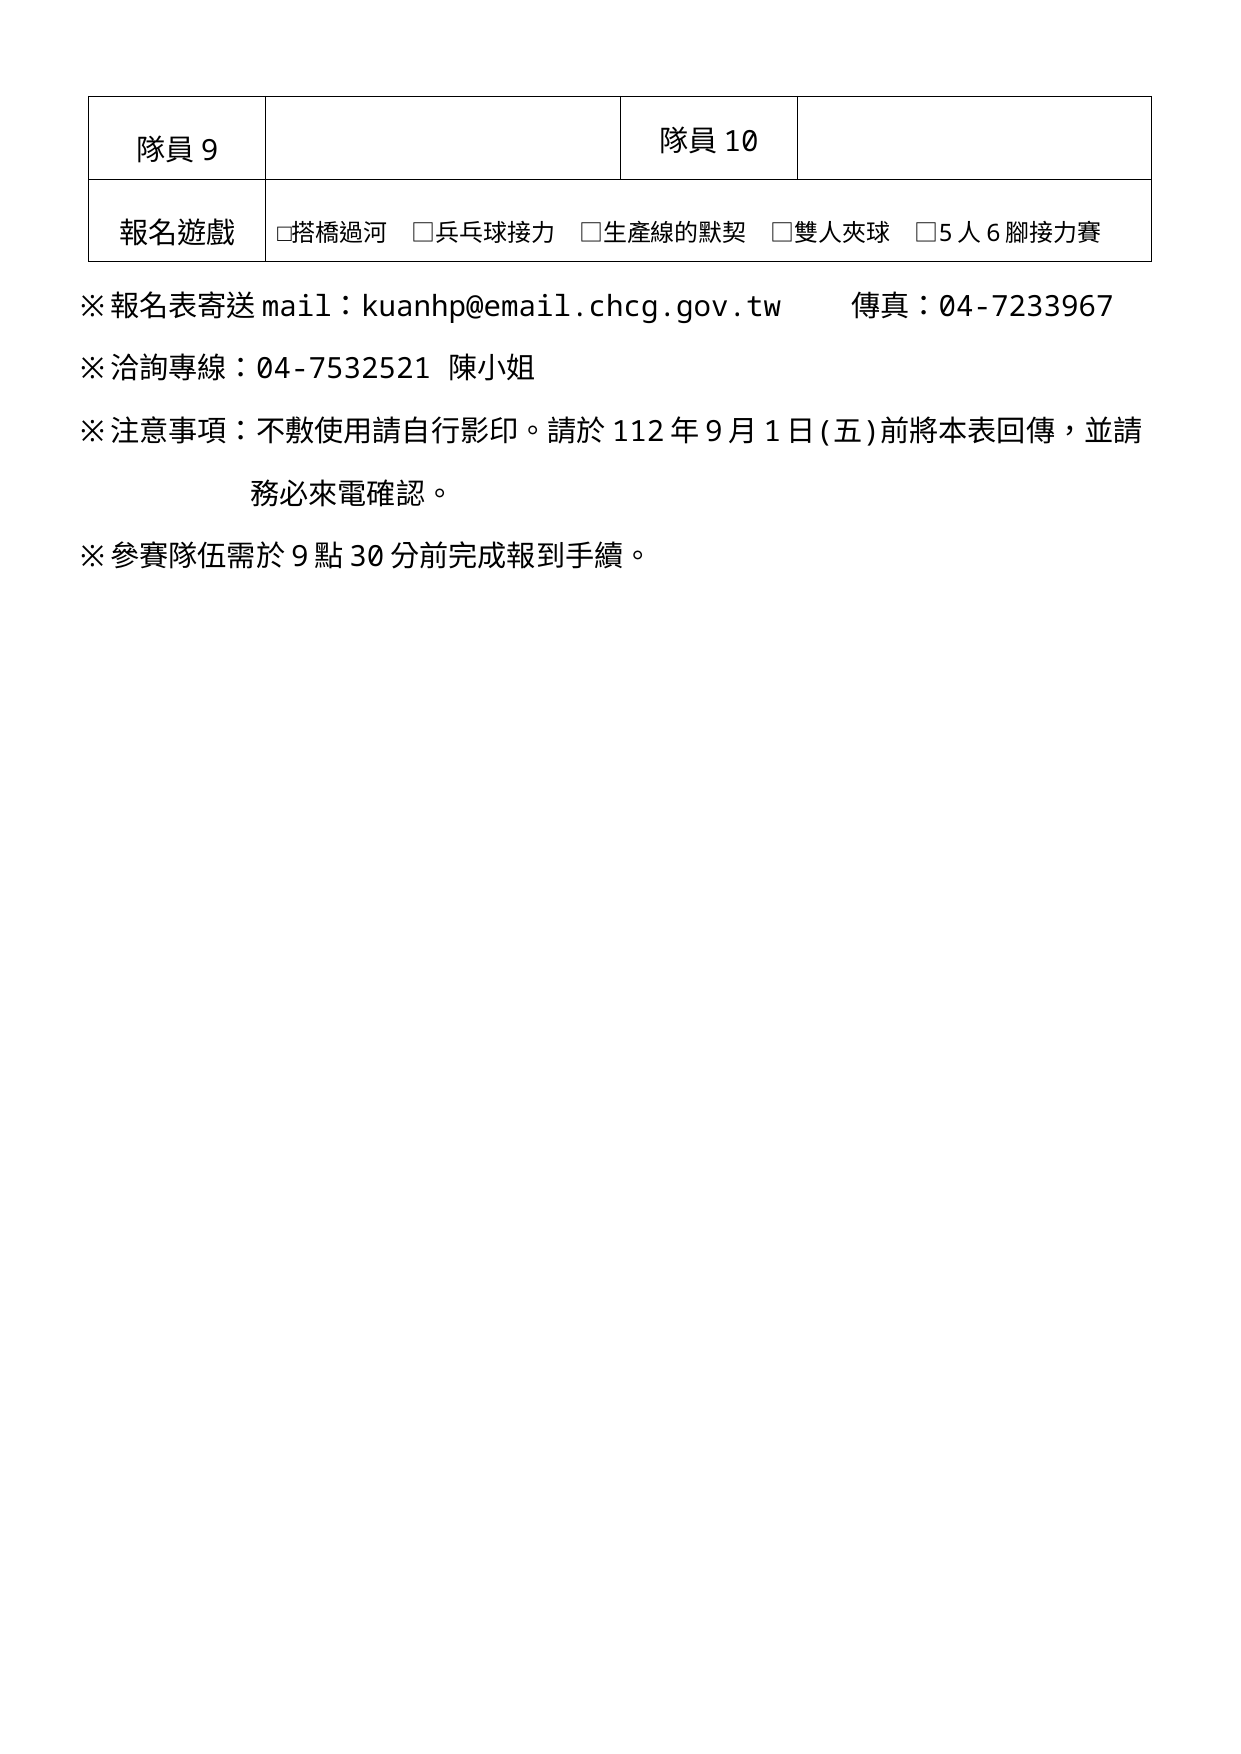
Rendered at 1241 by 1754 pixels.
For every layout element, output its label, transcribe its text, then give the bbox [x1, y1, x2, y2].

text ※參賽隊伍需於9點30分前完成報到手續。 [75, 512, 1165, 575]
table_cell 報名遊戲 [89, 180, 265, 261]
table_cell □搭橋過河 □兵乓球接力 □生產線的默契 □雙人夾球 □5人6腳接力賽 [266, 180, 1151, 261]
table_cell [266, 97, 620, 178]
table_cell 隊員10 [621, 97, 797, 178]
text ※洽詢專線：04-7532521 陳小姐 [75, 325, 1165, 387]
text ※注意事項：不敷使用請自行影印。請於112年9月1日(五)前將本表回傳，並請務必來電確認。 [75, 387, 1165, 512]
text ※報名表寄送mail：kuanhp@email.chcg.gov.tw 傳真：04-7233967 [75, 262, 1165, 325]
table_cell 隊員9 [89, 97, 265, 178]
table_cell [798, 97, 1151, 178]
